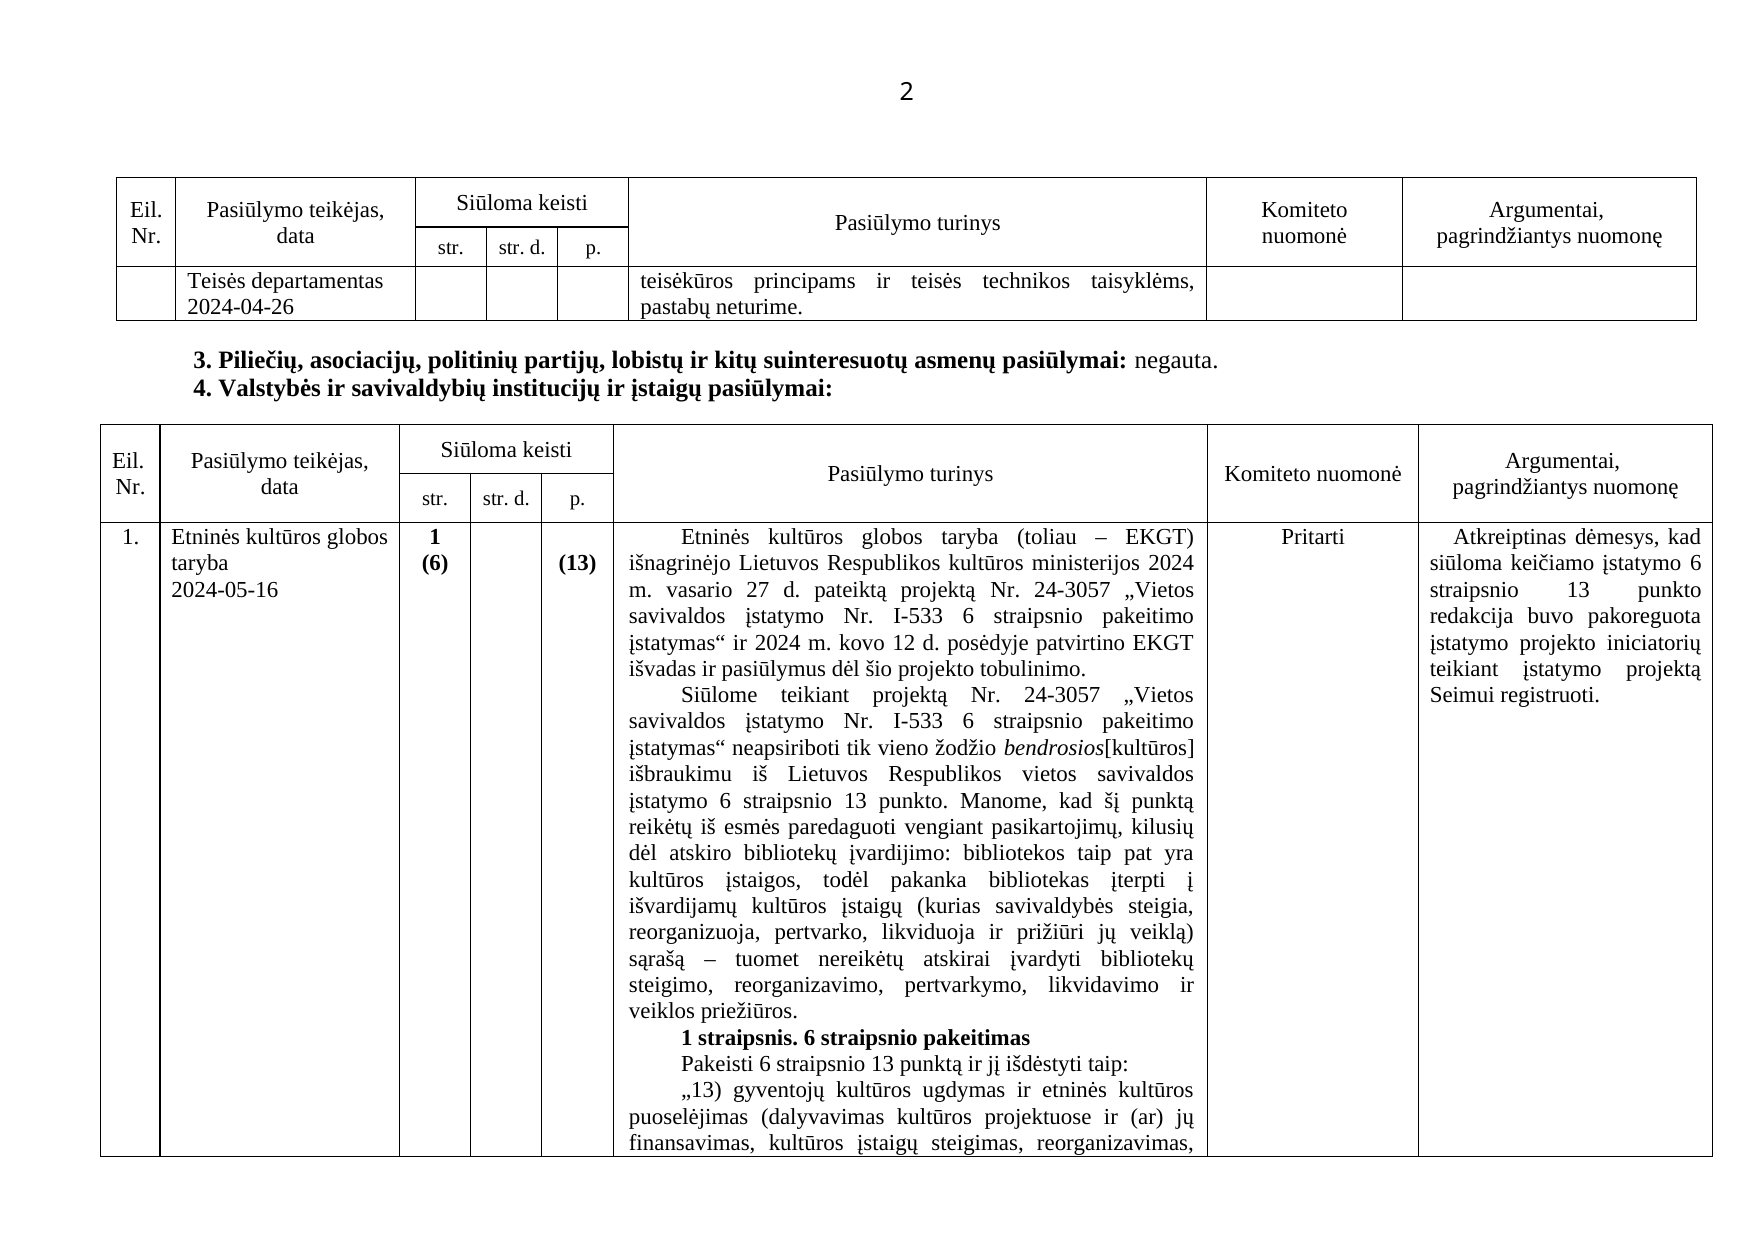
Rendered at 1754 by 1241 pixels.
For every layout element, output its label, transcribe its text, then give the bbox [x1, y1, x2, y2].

table_cell [416, 267, 486, 319]
table_cell p. [558, 228, 628, 266]
table_header Siūloma keisti [400, 425, 613, 473]
table_cell Pritarti [1208, 523, 1418, 1156]
table_cell [117, 267, 175, 319]
table_cell [614, 523, 624, 1156]
table_header Etninės kultūros globos taryba (toliau – EKGT) išnagrinėjo Lietuvos Respublikos kultūros ministerijos 2024 m. vasario 27 d. pateiktą projektą Nr. 24-3057 „Vietos savivaldos įstatymo Nr. I-533 6 straipsnio pakeitimo įstatymas“ ir 2024 m. kovo 12 d. posėdyje patvirtino EKGT išvadas ir pasiūlymus dėl šio projekto tobulinimo. Siūlome teikiant projektą Nr. 24-3057 „Vietos savivaldos įstatymo Nr. I-533 6 straipsnio pakeitimo įstatymas“ neapsiriboti tik vieno žodžio bendrosios[kultūros] išbraukimu iš Lietuvos Respublikos vietos savivaldos įstatymo 6 straipsnio 13 punkto. Manome, kad šį punktą reikėtų iš esmės paredaguoti vengiant pasikartojimų, kilusių dėl atskiro bibliotekų įvardijimo: bibliotekos taip pat yra kultūros įstaigos, todėl pakanka bibliotekas įterpti į išvardijamų kultūros įstaigų (kurias savivaldybės steigia, reorganizuoja, pertvarko, likviduoja ir prižiūri jų veiklą) sąrašą – tuomet nereikėtų atskirai įvardyti bibliotekų steigimo, reorganizavimo, pertvarkymo, likvidavimo ir veiklos priežiūros. 1 straipsnis. 6 straipsnio pakeitimas Pakeisti 6 straipsnio 13 punktą ir jį išdėstyti taip: „13) gyventojų kultūros ugdymas ir etninės kultūros puoselėjimas (dalyvavimas kultūros projektuose ir (ar) jų finansavimas, kultūros įstaigų steigimas, reorganizavimas, [624, 523, 1207, 1156]
table_cell str. [416, 228, 486, 266]
table_header Pasiūlymo turinys [614, 425, 1207, 522]
table_header Pasiūlymo turinys [629, 178, 1206, 266]
table_cell [487, 267, 557, 319]
subtitle 4. Valstybės ir savivaldybių institucijų ir įstaigų pasiūlymai: [118, 373, 1695, 402]
table_cell (13) [542, 523, 613, 1156]
table_header Komiteto nuomonė [1208, 425, 1418, 522]
table_header Pasiūlymo teikėjas, data [176, 178, 415, 266]
table_header Eil. Nr. [101, 425, 159, 522]
table_cell str. d. [471, 474, 541, 522]
table_cell 1 (6) [400, 523, 470, 1156]
table_cell Etninės kultūros globos taryba 2024-05-16 [161, 523, 399, 1156]
table_header Komiteto nuomonė [1207, 178, 1402, 266]
table_cell teisėkūros principams ir teisės technikos taisyklėms, pastabų neturime. [629, 267, 1206, 319]
table_header Argumentai, pagrindžiantys nuomonę [1419, 425, 1712, 522]
table_cell Teisės departamentas 2024-04-26 [176, 267, 415, 319]
table_cell [471, 523, 541, 1156]
table_cell p. [542, 474, 613, 522]
table_header Pasiūlymo teikėjas, data [161, 425, 399, 522]
table_cell [1207, 267, 1402, 319]
table_cell [558, 267, 628, 319]
table_cell [1403, 267, 1696, 319]
table_cell str. d. [487, 228, 557, 266]
table_cell str. [400, 474, 470, 522]
table_cell Atkreiptinas dėmesys, kad siūloma keičiamo įstatymo 6 straipsnio 13 punkto redakcija buvo pakoreguota įstatymo projekto iniciatorių teikiant įstatymo projektą Seimui registruoti. [1419, 523, 1712, 1156]
table_header Argumentai, pagrindžiantys nuomonę [1403, 178, 1696, 266]
subtitle 3. Piliečių, asociacijų, politinių partijų, lobistų ir kitų suinteresuotų asmenų pasiūlymai: negauta. [118, 345, 1695, 373]
table_cell 1. [101, 523, 159, 1156]
table_header Siūloma keisti [416, 178, 628, 226]
table_header Eil. Nr. [117, 178, 175, 266]
